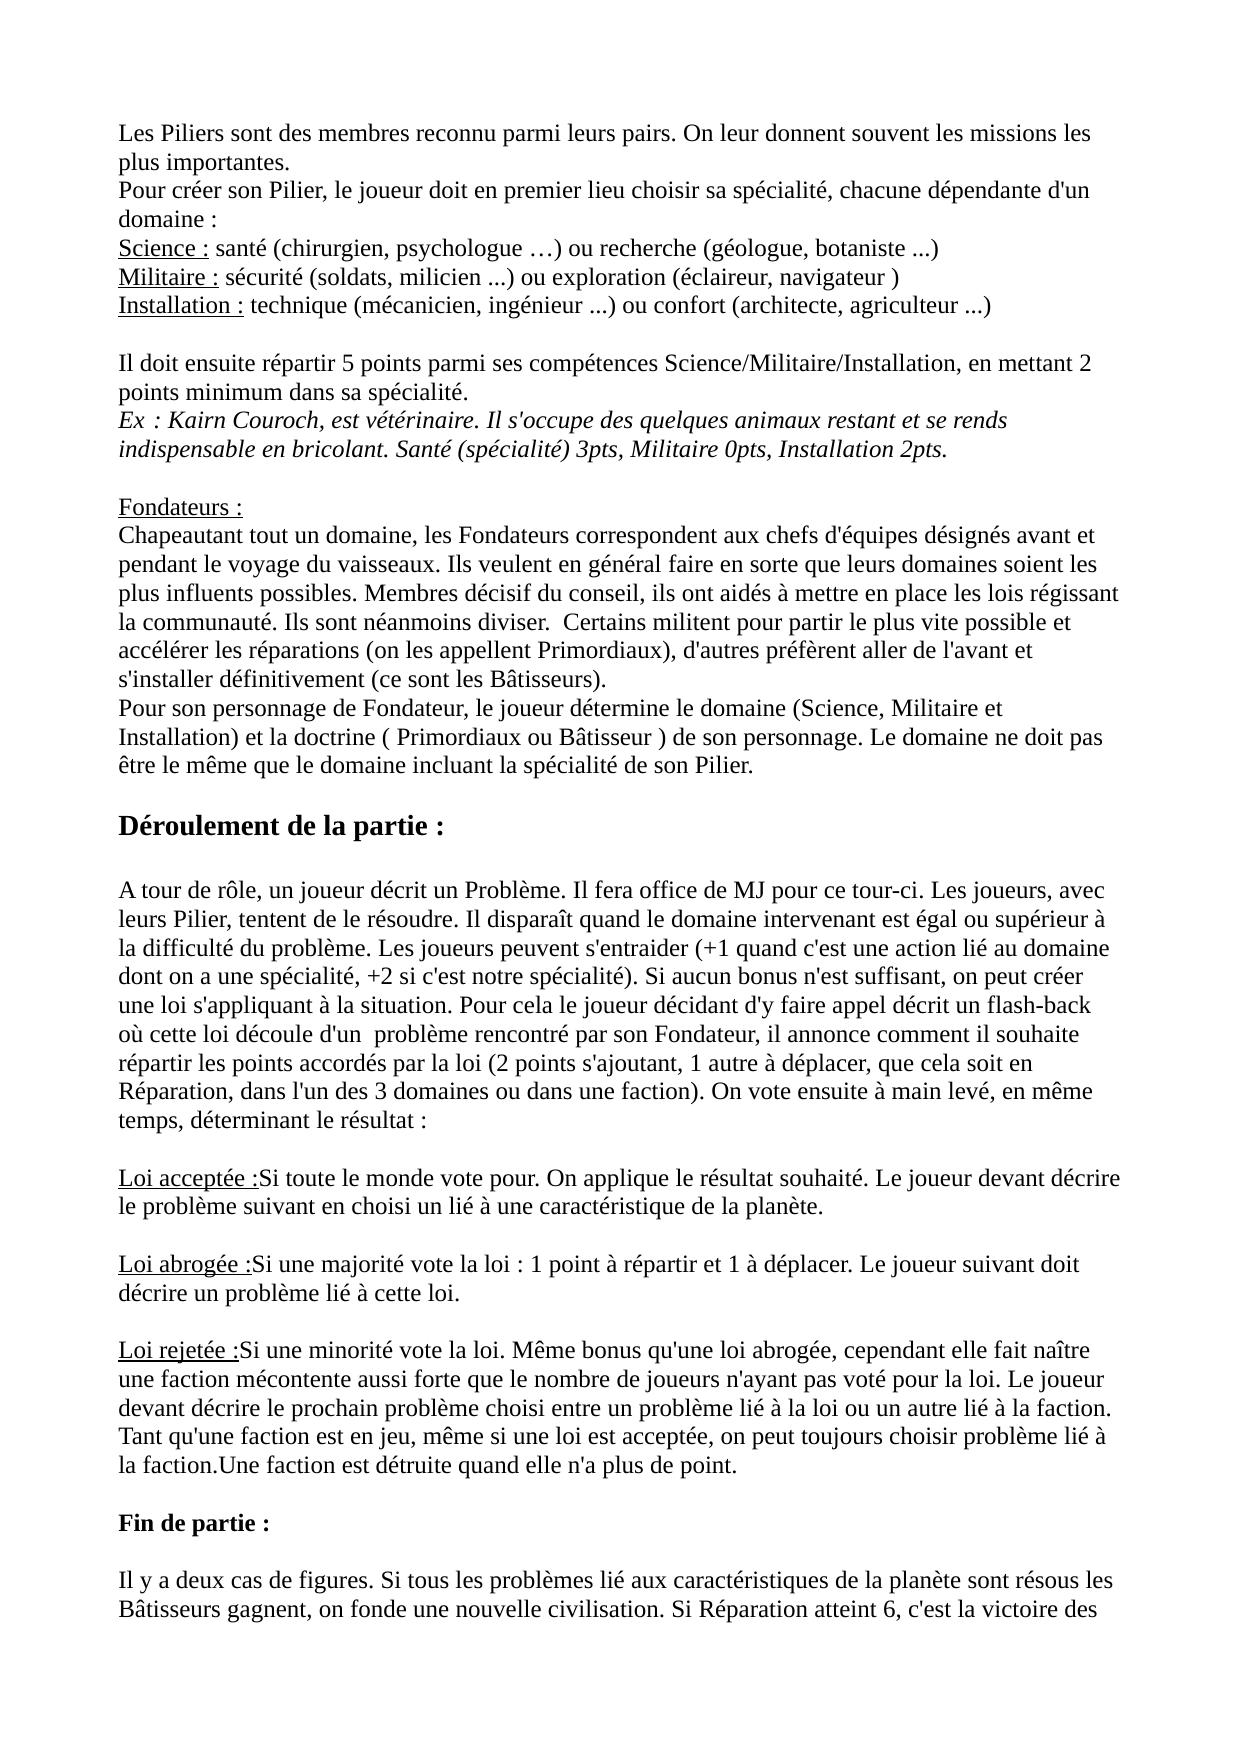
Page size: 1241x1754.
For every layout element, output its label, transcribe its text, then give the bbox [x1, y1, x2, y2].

text Les Piliers sont des membres reconnu parmi leurs pairs. On leur donnent souvent les missions les plus importantes. [118, 118, 1122, 176]
text Fin de partie : [118, 1508, 1122, 1536]
text Installation : technique (mécanicien, ingénieur ...) ou confort (architecte, agriculteur ...) [118, 291, 1122, 319]
text A tour de rôle, un joueur décrit un Problème. Il fera office de MJ pour ce tour-ci. Les joueurs, avec leurs Pilier, tentent de le résoudre. Il disparaît quand le domaine intervenant est égal ou supérieur à la difficulté du problème. Les joueurs peuvent s'entraider (+1 quand c'est une action lié au domaine dont on a une spécialité, +2 si c'est notre spécialité). Si aucun bonus n'est suffisant, on peut créer une loi s'appliquant à la situation. Pour cela le joueur décidant d'y faire appel décrit un flash-back où cette loi découle d'un problème rencontré par son Fondateur, il annonce comment il souhaite répartir les points accordés par la loi (2 points s'ajoutant, 1 autre à déplacer, que cela soit en Réparation, dans l'un des 3 domaines ou dans une faction). On vote ensuite à main levé, en même temps, déterminant le résultat : [118, 875, 1122, 1134]
text Loi abrogée :Si une majorité vote la loi : 1 point à répartir et 1 à déplacer. Le joueur suivant doit décrire un problème lié à cette loi. [118, 1249, 1122, 1306]
text Pour son personnage de Fondateur, le joueur détermine le domaine (Science, Militaire et Installation) et la doctrine ( Primordiaux ou Bâtisseur ) de son personnage. Le domaine ne doit pas être le même que le domaine incluant la spécialité de son Pilier. [118, 693, 1122, 779]
text Chapeautant tout un domaine, les Fondateurs correspondent aux chefs d'équipes désignés avant et pendant le voyage du vaisseaux. Ils veulent en général faire en sorte que leurs domaines soient les plus influents possibles. Membres décisif du conseil, ils ont aidés à mettre en place les lois régissant la communauté. Ils sont néanmoins diviser. Certains militent pour partir le plus vite possible et accélérer les réparations (on les appellent Primordiaux), d'autres préfèrent aller de l'avant et s'installer définitivement (ce sont les Bâtisseurs). [118, 521, 1122, 693]
text Il doit ensuite répartir 5 points parmi ses compétences Science/Militaire/Installation, en mettant 2 points minimum dans sa spécialité. [118, 348, 1122, 406]
text Science : santé (chirurgien, psychologue …) ou recherche (géologue, botaniste ...) [118, 233, 1122, 262]
text Il y a deux cas de figures. Si tous les problèmes lié aux caractéristiques de la planète sont résous les Bâtisseurs gagnent, on fonde une nouvelle civilisation. Si Réparation atteint 6, c'est la victoire des [118, 1565, 1122, 1623]
text Déroulement de la partie : [118, 808, 1122, 842]
text Fondateurs : [118, 492, 1122, 521]
text Pour créer son Pilier, le joueur doit en premier lieu choisir sa spécialité, chacune dépendante d'un domaine : [118, 176, 1122, 233]
text Militaire : sécurité (soldats, milicien ...) ou exploration (éclaireur, navigateur ) [118, 262, 1122, 291]
text Loi rejetée :Si une minorité vote la loi. Même bonus qu'une loi abrogée, cependant elle fait naître une faction mécontente aussi forte que le nombre de joueurs n'ayant pas voté pour la loi. Le joueur devant décrire le prochain problème choisi entre un problème lié à la loi ou un autre lié à la faction. Tant qu'une faction est en jeu, même si une loi est acceptée, on peut toujours choisir problème lié à la faction.Une faction est détruite quand elle n'a plus de point. [118, 1335, 1122, 1479]
text Ex : Kairn Couroch, est vétérinaire. Il s'occupe des quelques animaux restant et se rends indispensable en bricolant. Santé (spécialité) 3pts, Militaire 0pts, Installation 2pts. [118, 406, 1122, 463]
text Loi acceptée :Si toute le monde vote pour. On applique le résultat souhaité. Le joueur devant décrire le problème suivant en choisi un lié à une caractéristique de la planète. [118, 1163, 1122, 1220]
